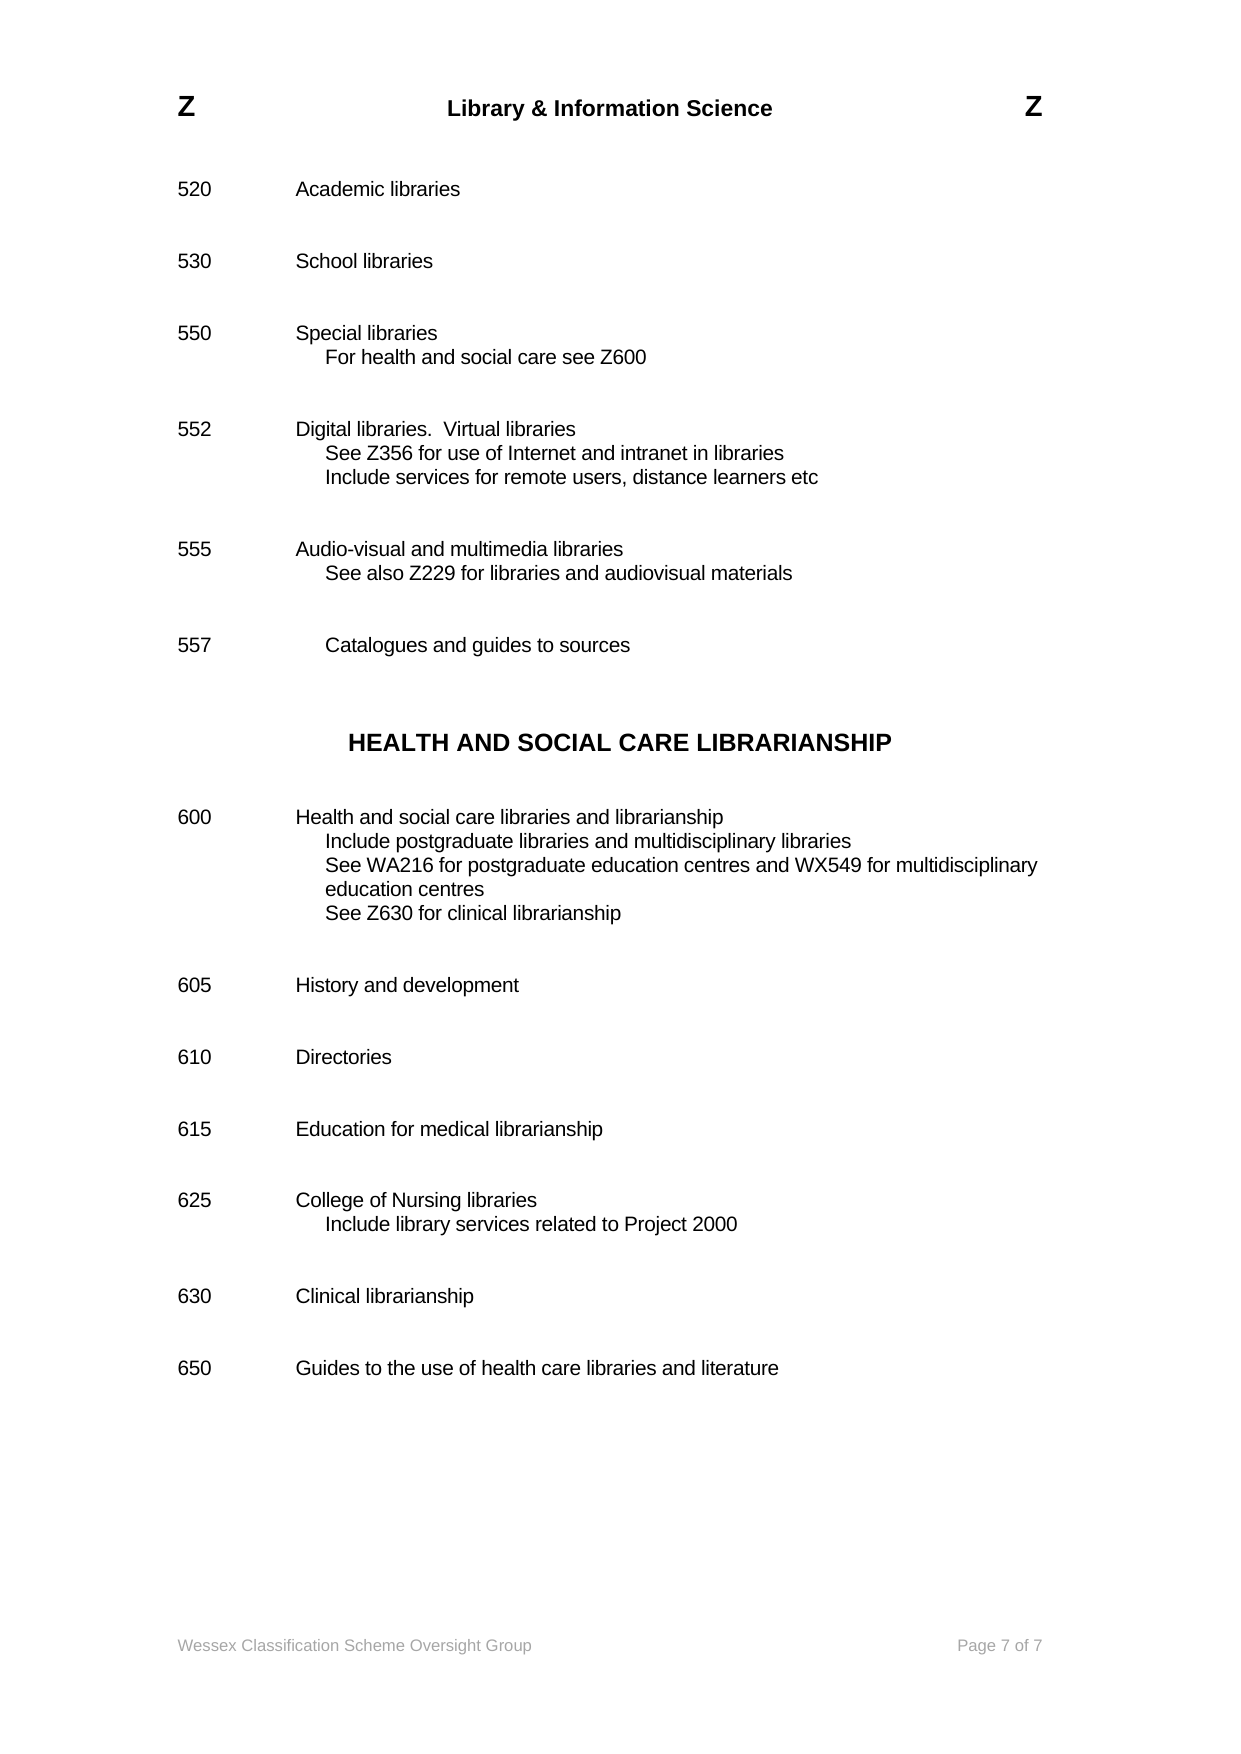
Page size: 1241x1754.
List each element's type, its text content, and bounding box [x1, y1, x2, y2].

text See Z356 for use of Internet and intranet in libraries [177, 441, 1063, 465]
text HEALTH AND SOCIAL CARE LIBRARIANSHIP [177, 728, 1063, 757]
text 605 History and development [177, 973, 1063, 997]
text Include services for remote users, distance learners etc [177, 465, 1063, 489]
text Include postgraduate libraries and multidisciplinary libraries [177, 829, 1063, 853]
text 520 Academic libraries [177, 177, 1063, 201]
text 630 Clinical librarianship [177, 1284, 1063, 1308]
text See also Z229 for libraries and audiovisual materials [177, 561, 1063, 584]
text Include library services related to Project 2000 [177, 1212, 1063, 1236]
text 625 College of Nursing libraries [177, 1188, 1063, 1212]
text 600 Health and social care libraries and librarianship [177, 805, 1063, 829]
text See WA216 for postgraduate education centres and WX549 for multidisciplinary [177, 853, 1063, 877]
text See Z630 for clinical librarianship [177, 901, 1063, 925]
text 610 Directories [177, 1044, 1063, 1068]
text For health and social care see Z600 [177, 345, 1063, 369]
text 530 School libraries [177, 249, 1063, 273]
text 557 Catalogues and guides to sources [177, 632, 1063, 656]
text 552 Digital libraries. Virtual libraries [177, 417, 1063, 441]
text 555 Audio-visual and multimedia libraries [177, 537, 1063, 561]
text 650 Guides to the use of health care libraries and literature [177, 1356, 1063, 1380]
text 615 Education for medical librarianship [177, 1116, 1063, 1140]
text education centres [177, 877, 1063, 901]
text 550 Special libraries [177, 321, 1063, 345]
